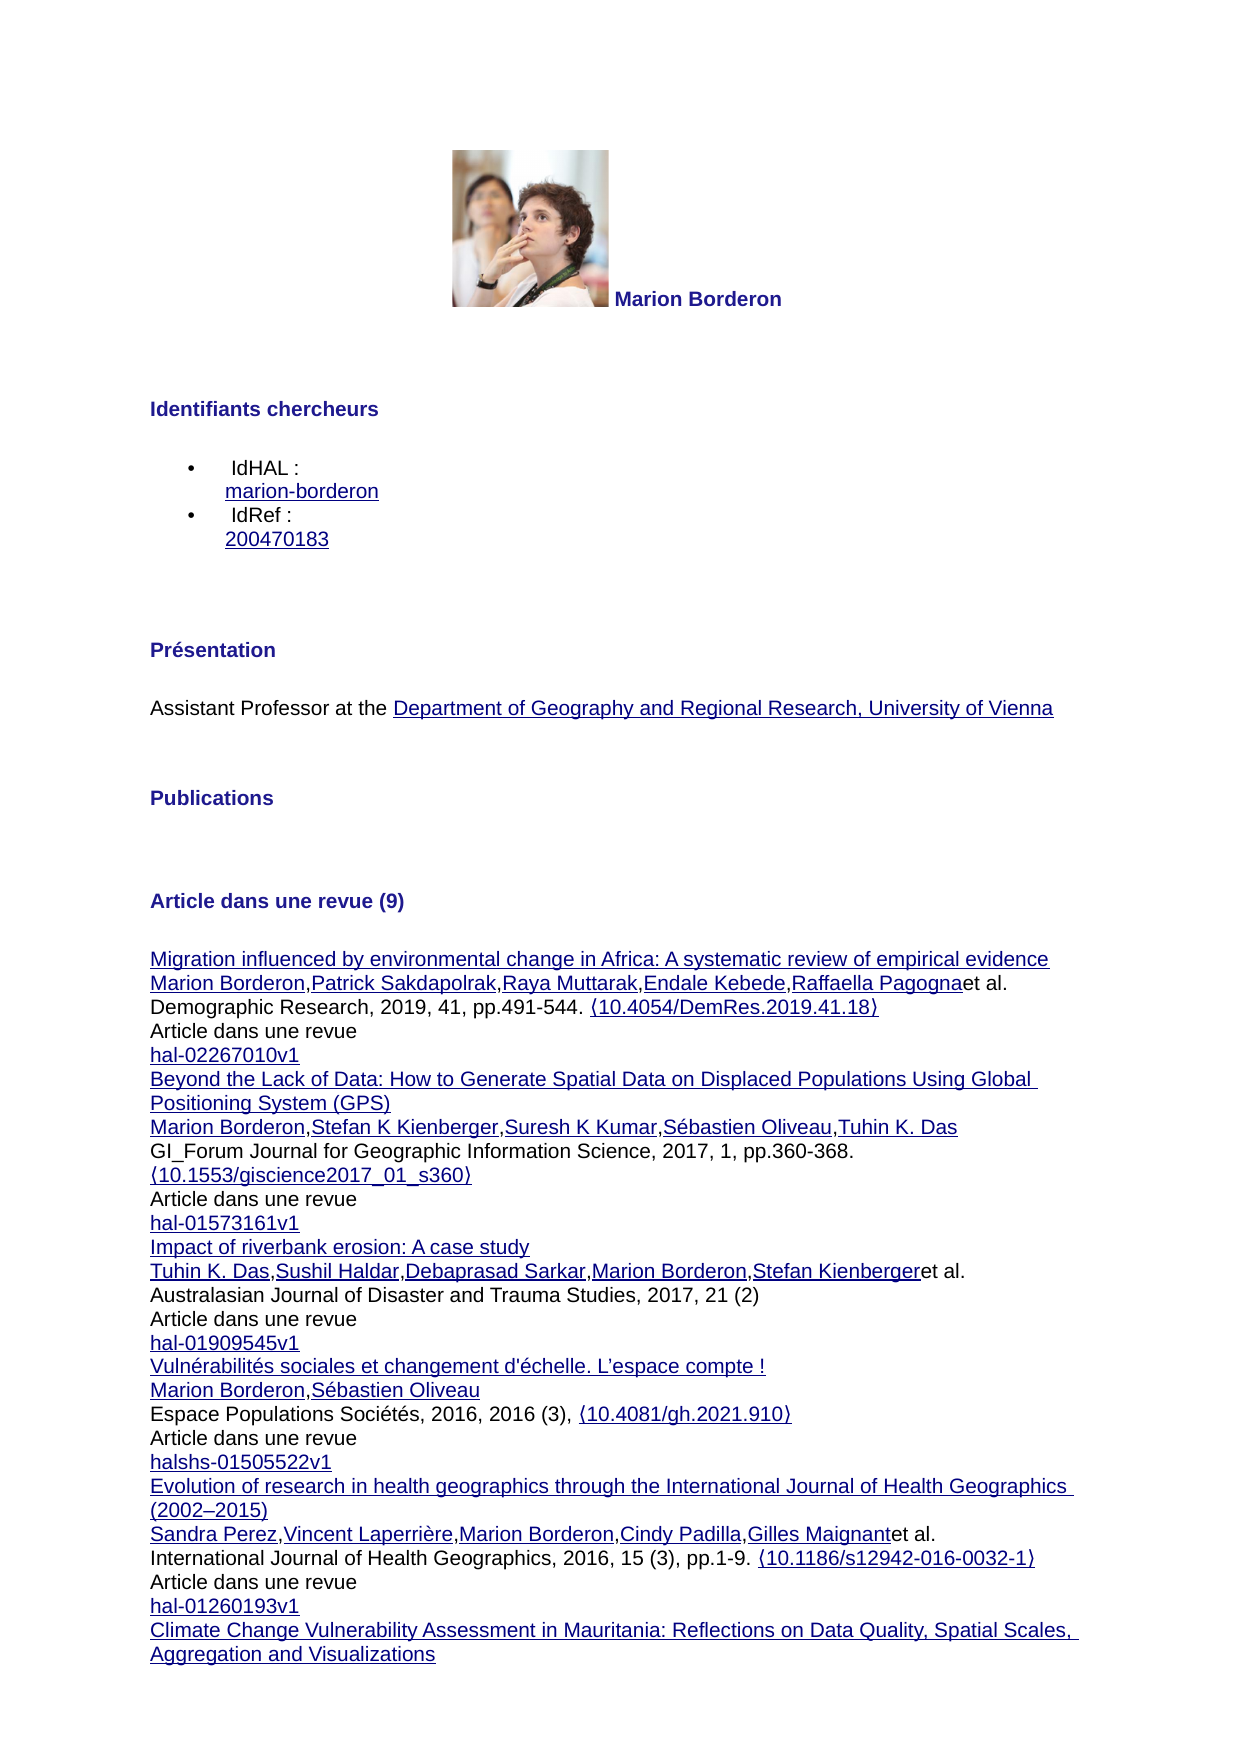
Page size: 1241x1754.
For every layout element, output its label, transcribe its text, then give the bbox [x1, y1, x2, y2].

picture [452, 150, 609, 307]
list IdHAL : [187, 455, 1090, 479]
list IdRef : [187, 503, 1090, 527]
table_cell Beyond the Lack of Data: How to Generate Spatial Data on Displaced Populations Using Global Positioning System (GPS) Marion Borderon,Stefan K Kienberger,Suresh K Kumar,Sébastien Oliveau,Tuhin K. Das GI_Forum Journal for Geographic Information Science, 2017, 1, pp.360-368. ⟨10.1553/giscience2017_01_s360⟩ Article dans une revue hal-01573161v1 [150, 1067, 1090, 1234]
subtitle Marion Borderon [150, 150, 1090, 311]
subtitle Article dans une revue (9) [150, 889, 1090, 913]
table_cell Climate Change Vulnerability Assessment in Mauritania: Reflections on Data Quality, Spatial Scales, Aggregation and Visualizations [150, 1618, 1090, 1666]
table_cell Impact of riverbank erosion: A case study Tuhin K. Das,Sushil Haldar,Debaprasad Sarkar,Marion Borderon,Stefan Kienbergeret al. Australasian Journal of Disaster and Trauma Studies, 2017, 21 (2) Article dans une revue hal-01909545v1 [150, 1235, 1090, 1354]
subtitle Publications [150, 786, 1090, 809]
table_cell Evolution of research in health geographics through the International Journal of Health Geographics (2002–2015) Sandra Perez,Vincent Laperrière,Marion Borderon,Cindy Padilla,Gilles Maignantet al. International Journal of Health Geographics, 2016, 15 (3), pp.1-9. ⟨10.1186/s12942-016-0032-1⟩ Article dans une revue hal-01260193v1 [150, 1474, 1090, 1618]
subtitle Présentation [150, 638, 1090, 662]
table_header Migration influenced by environmental change in Africa: A systematic review of empirical evidence Marion Borderon,Patrick Sakdapolrak,Raya Muttarak,Endale Kebede,Raffaella Pagognaet al. Demographic Research, 2019, 41, pp.491-544. ⟨10.4054/DemRes.2019.41.18⟩ Article dans une revue hal-02267010v1 [150, 947, 1090, 1067]
list 200470183 [187, 527, 1090, 551]
text Assistant Professor at the Department of Geography and Regional Research, University of Vienna [150, 696, 1090, 720]
table_cell Vulnérabilités sociales et changement d'échelle. L’espace compte ! Marion Borderon,Sébastien Oliveau Espace Populations Sociétés, 2016, 2016 (3), ⟨10.4081/gh.2021.910⟩ Article dans une revue halshs-01505522v1 [150, 1354, 1090, 1474]
list marion-borderon [187, 479, 1090, 503]
subtitle Identifiants chercheurs [150, 397, 1090, 421]
